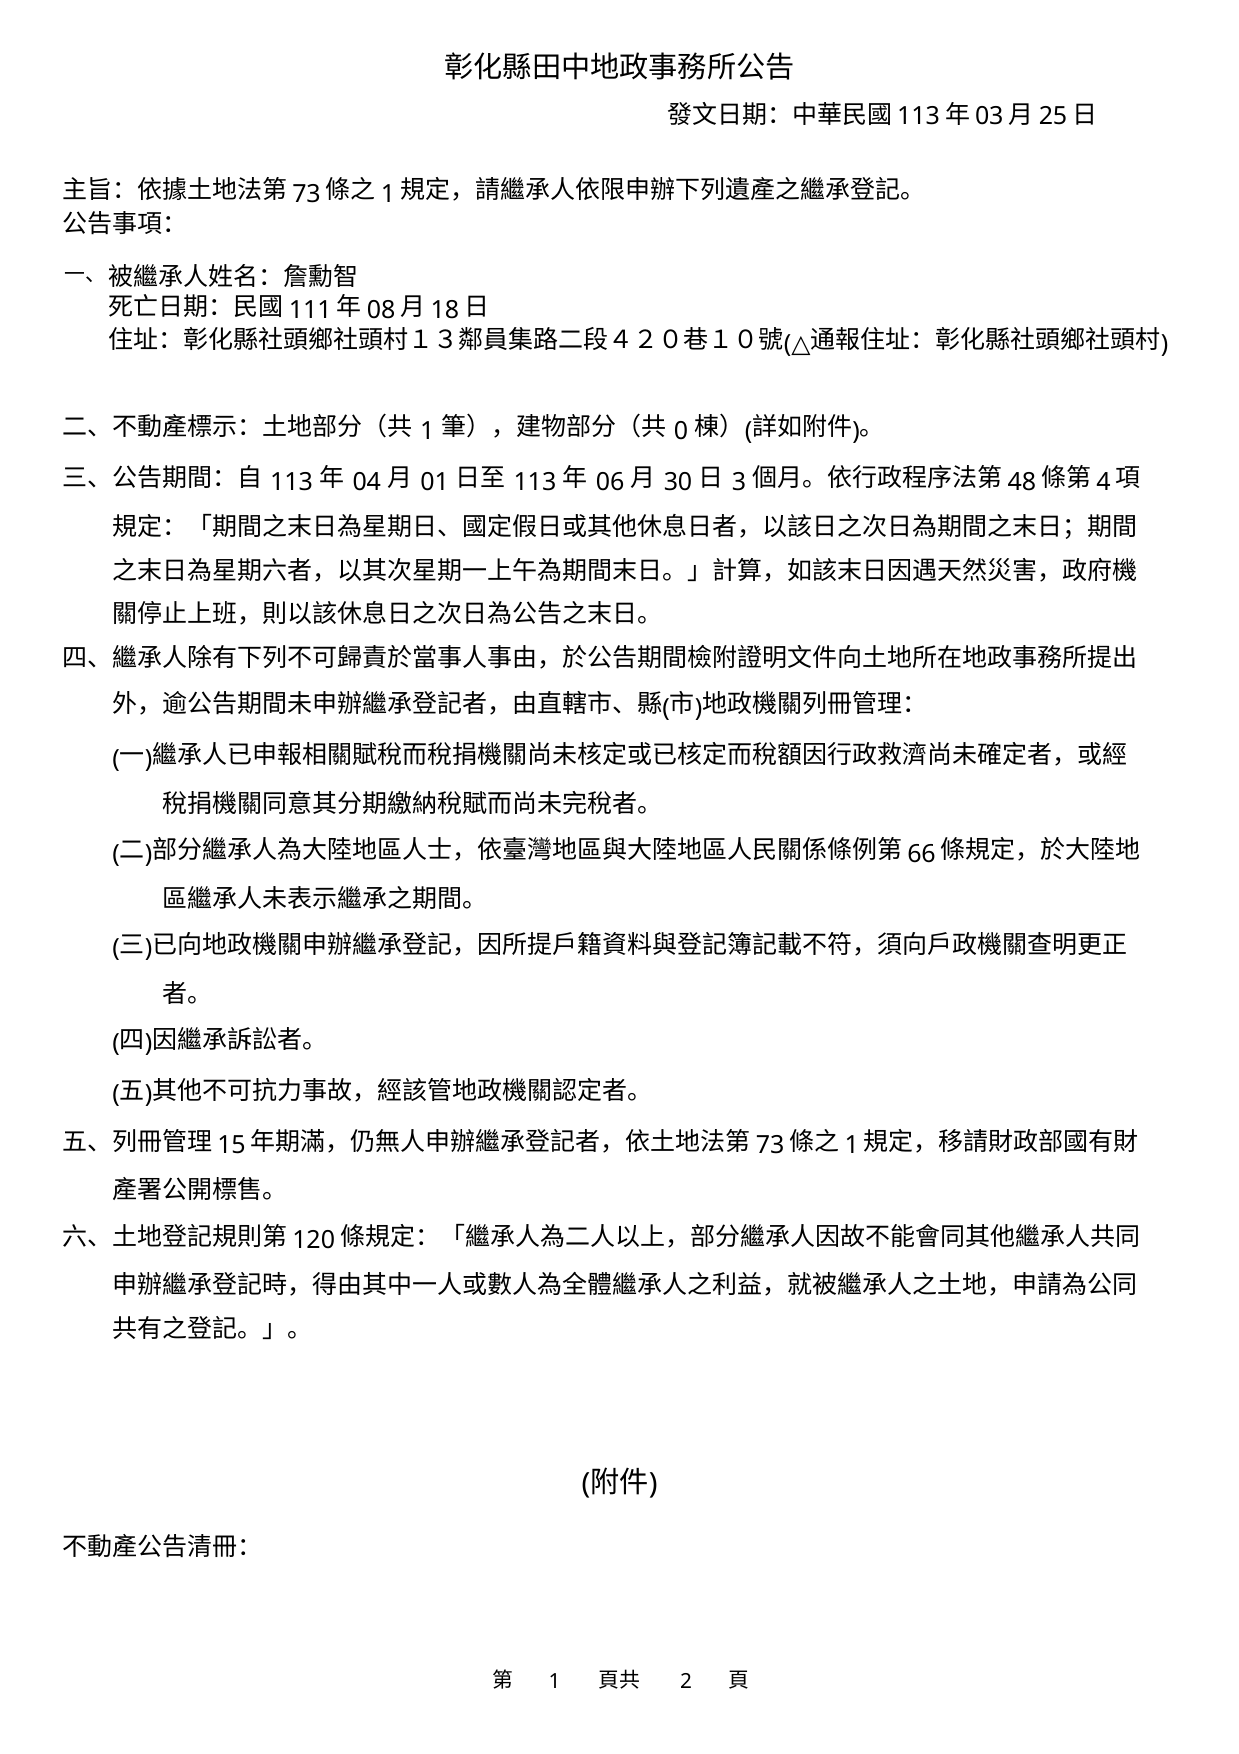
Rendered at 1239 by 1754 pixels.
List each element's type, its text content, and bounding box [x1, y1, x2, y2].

table_cell [62, 1585, 109, 1660]
table_cell [0, 1513, 62, 1585]
table_cell [667, 135, 718, 176]
table_cell [759, 1660, 1177, 1701]
table_cell [1177, 263, 1239, 274]
table_cell [718, 1411, 759, 1452]
table_cell [0, 1411, 62, 1452]
table_cell [62, 135, 109, 176]
table_cell 發文日期：中華民國113年03月25日 [667, 95, 1177, 135]
table_cell [0, 41, 62, 94]
table_cell [62, 1660, 109, 1701]
table_cell [1177, 413, 1239, 1411]
table_cell [523, 1411, 585, 1452]
table_cell 主旨：依據土地法第73條之1規定，請繼承人依限申辦下列遺產之繼承登記。 公告事項： [62, 176, 1177, 262]
table_header [109, 0, 482, 41]
table_cell [0, 1585, 62, 1660]
table_cell [62, 1411, 109, 1452]
table_cell [523, 95, 585, 135]
table_cell [483, 1411, 523, 1452]
table_header [483, 0, 523, 41]
table_cell 二、不動產標示：土地部分（共 1 筆），建物部分（共 0 棟）(詳如附件)。 三、公告期間：自 113 年 04 月 01 日至 113 年 06 月 30 日 3 個月。依行政程序法第48條第4項 規定：「期間之末日為星期日、國定假日或其他休息日者，以該日之次日為期間之末日；期間 之末日為星期六者，以其次星期一上午為期間末日。」計算，如該末日因遇天然災害，政府機 關停止上班，則以該休息日之次日為公告之末日。 四、繼承人除有下列不可歸責於當事人事由，於公告期間檢附證明文件向土地所在地政事務所提出 外，逾公告期間未申辦繼承登記者，由直轄市、縣(市)地政機關列冊管理： (一)繼承人已申報相關賦稅而稅捐機關尚未核定或已核定而稅額因行政救濟尚未確定者，或經 稅捐機關同意其分期繳納稅賦而尚未完稅者。 (二)部分繼承人為大陸地區人士，依臺灣地區與大陸地區人民關係條例第66條規定，於大陸地 區繼承人未表示繼承之期間。 (三)已向地政機關申辦繼承登記，因所提戶籍資料與登記簿記載不符，須向戶政機關查明更正 者。 (四)因繼承訴訟者。 (五)其他不可抗力事故，經該管地政機關認定者。 五、列冊管理15年期滿，仍無人申辦繼承登記者，依土地法第73條之1規定，移請財政部國有財 產署公開標售。 六、土地登記規則第120條規定：「繼承人為二人以上，部分繼承人因故不能會同其他繼承人共同 申辦繼承登記時，得由其中一人或數人為全體繼承人之利益，就被繼承人之土地，申請為公同 共有之登記。」。 [62, 413, 1177, 1411]
table_cell [0, 135, 62, 176]
table_cell 2 [653, 1660, 718, 1701]
table_cell [653, 1411, 667, 1452]
table_cell [1177, 1585, 1239, 1660]
table_cell [585, 1411, 653, 1452]
table_cell [1177, 1452, 1239, 1513]
table_cell 第 [483, 1660, 523, 1701]
table_cell 1 [523, 1660, 585, 1701]
table_cell [653, 1585, 667, 1660]
table_cell [585, 95, 653, 135]
table_cell [759, 135, 1177, 176]
table_cell [0, 263, 62, 274]
table_cell [1177, 1513, 1239, 1585]
table_cell [0, 314, 62, 412]
table_cell [667, 1585, 718, 1660]
table_header [1177, 0, 1239, 41]
table_cell [653, 135, 667, 176]
table_cell [0, 176, 62, 262]
table_cell [109, 135, 482, 176]
table_cell [109, 1411, 482, 1452]
table_header [718, 0, 759, 41]
table_cell [109, 1585, 482, 1660]
table_cell 彰化縣田中地政事務所公告 [62, 41, 1177, 94]
table_cell [0, 1660, 62, 1701]
table_cell 頁 [718, 1660, 759, 1701]
table_cell [1177, 1660, 1239, 1701]
table_cell [653, 95, 667, 135]
table_cell [759, 1411, 1177, 1452]
table_header [585, 0, 653, 41]
table_header [653, 0, 667, 41]
table_cell [483, 1585, 523, 1660]
table_cell [0, 1452, 62, 1513]
table_cell [109, 1660, 482, 1701]
table_header [667, 0, 718, 41]
table_cell [759, 1585, 1177, 1660]
table_cell [1177, 314, 1239, 412]
table_cell [62, 314, 109, 412]
table_cell [523, 1585, 585, 1660]
table_cell 一、 [62, 263, 109, 313]
table_cell [1177, 41, 1239, 94]
table_cell [585, 1585, 653, 1660]
table_header [62, 0, 109, 41]
table_cell [0, 275, 62, 313]
table_cell [0, 95, 62, 135]
table_cell [523, 135, 585, 176]
table_cell [1177, 95, 1239, 135]
table_header [0, 0, 62, 41]
table_cell [483, 95, 523, 135]
table_cell 被繼承人姓名：詹勳智 死亡日期：民國111年08月18日 住址：彰化縣社頭鄉社頭村１３鄰員集路二段４２０巷１０號(△通報住址：彰化縣社頭鄉社頭村) [109, 263, 1177, 412]
table_cell (附件) [62, 1452, 1177, 1513]
table_cell 不動產公告清冊： [62, 1513, 1177, 1585]
table_cell [1177, 135, 1239, 176]
table_header [759, 0, 1177, 41]
table_header [523, 0, 585, 41]
table_cell [718, 135, 759, 176]
table_cell [1177, 1411, 1239, 1452]
table_cell [667, 1411, 718, 1452]
table_cell [62, 95, 109, 135]
table_cell [0, 413, 62, 1411]
table_cell [1177, 275, 1239, 313]
table_cell [718, 1585, 759, 1660]
table_cell [109, 95, 482, 135]
table_cell 頁共 [585, 1660, 653, 1701]
table_cell [1177, 176, 1239, 262]
table_cell [585, 135, 653, 176]
table_cell [483, 135, 523, 176]
